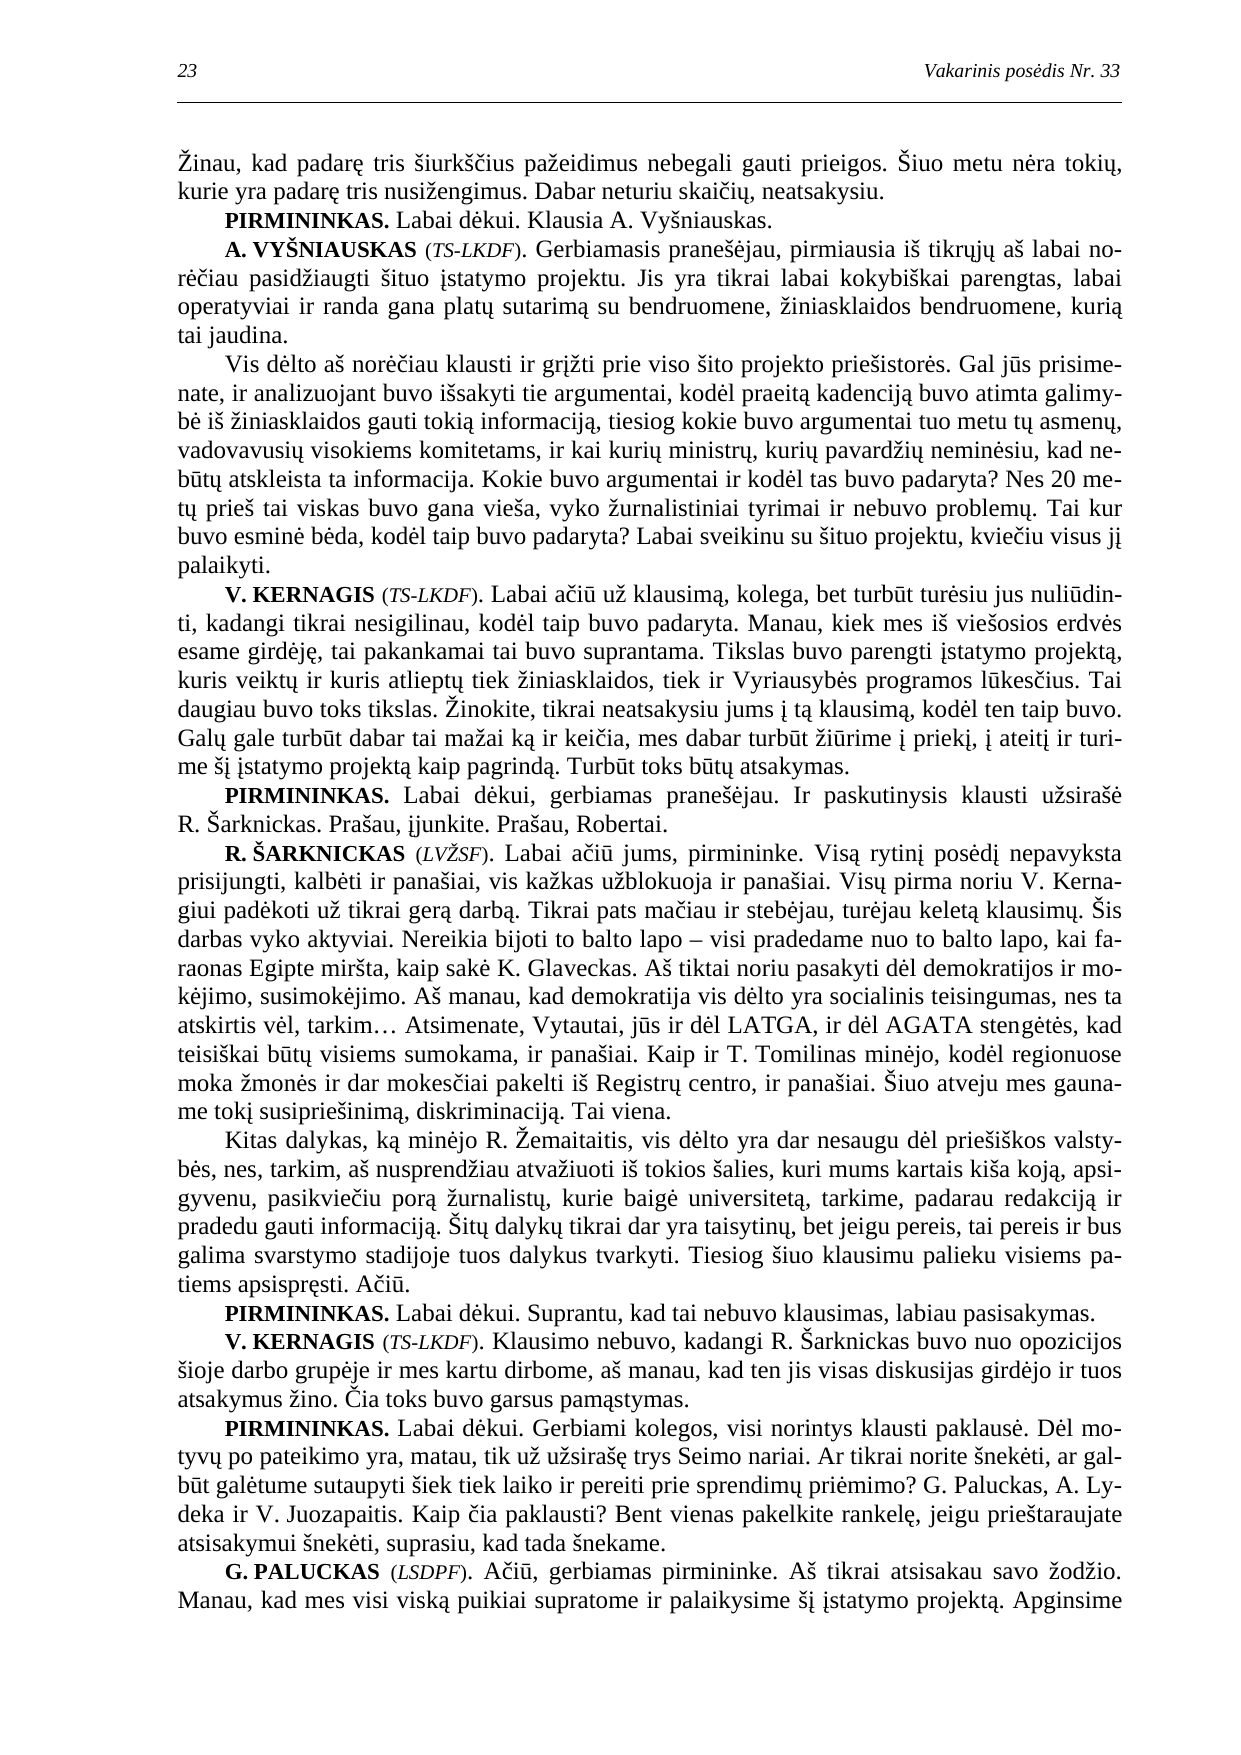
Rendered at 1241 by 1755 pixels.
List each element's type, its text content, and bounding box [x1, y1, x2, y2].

text PIRMININKAS. La­bai dė­kui. Ger­bia­mi ko­le­gos, vi­si no­rin­tys klaus­ti pa­klau­sė. Dėl mo­ty­vų po pa­tei­ki­mo yra, ma­tau, tik už už­si­ra­šę trys Sei­mo na­riai. Ar tik­rai no­ri­te šne­kė­ti, ar gal­būt ga­lė­tu­me su­tau­py­ti šiek tiek lai­ko ir per­ei­ti prie spren­di­mų pri­ėmi­mo? G. Pa­luc­kas, A. Ly­de­ka ir V. Juo­za­pai­tis. Kaip čia pa­klaus­ti? Bent vie­nas pa­kel­ki­te ran­ke­lę, jei­gu prieš­ta­rau­ja­te at­si­sa­ky­mui šne­kė­ti, su­pra­siu, kad ta­da šne­ka­me. [177, 1413, 1122, 1556]
text PIRMININKAS. La­bai dė­kui. Klau­sia A. Vyš­niaus­kas. [177, 205, 1122, 234]
text R. ŠARKNICKAS (LVŽSF). La­bai ačiū jums, pir­mi­nin­ke. Vi­są ry­ti­nį po­sė­dį ne­pa­vyks­ta pri­si­jung­ti, kal­bė­ti ir pa­na­šiai, vis kaž­kas už­blo­kuo­ja ir pa­na­šiai. Vi­sų pir­ma no­riu V. Ker­na­giui pa­dė­ko­ti už tik­rai ge­rą dar­bą. Tik­rai pats ma­čiau ir ste­bė­jau, tu­rė­jau ke­le­tą klau­si­mų. Šis dar­bas vy­ko ak­ty­viai. Ne­rei­kia bi­jo­ti to bal­to la­po – vi­si pra­de­da­me nuo to bal­to la­po, kai fa­ra­o­nas Egip­te mirš­ta, kaip sa­kė K. Gla­vec­kas. Aš tik­tai no­riu pa­sa­ky­ti dėl de­mo­kra­tijos ir mo­kė­ji­mo, su­si­mo­kė­ji­mo. Aš ma­nau, kad de­mo­kra­tija vis dėl­to yra so­cia­li­nis tei­sin­gu­mas, nes ta at­skir­tis vėl, tar­kim… At­si­me­na­te, Vy­tau­tai, jūs ir dėl LATGA, ir dėl AGATA sten­gė­tės, kad tei­siš­kai bū­tų vi­siems su­mo­ka­ma, ir pa­na­šiai. Kaip ir T. To­mi­li­nas mi­nė­jo, ko­dėl re­gio­nuo­se mo­ka žmo­nės ir dar mo­kes­čiai pa­kel­ti iš Re­gist­rų cen­tro, ir pa­na­šiai. Šiuo at­ve­ju mes gau­na­me to­kį su­si­prie­ši­ni­mą, dis­kri­mi­na­ci­ją. Tai vie­na. [177, 838, 1122, 1125]
text Vis dėl­to aš no­rė­čiau klaus­ti ir grįž­ti prie vi­so ši­to pro­jek­to prie­šis­to­rės. Gal jūs pri­si­me­na­te, ir ana­li­zuo­jant bu­vo iš­sa­ky­ti tie ar­gu­men­tai, ko­dėl pra­ei­tą ka­den­ci­ją bu­vo at­im­ta ga­li­my­bė iš ži­niask­lai­dos gau­ti to­kią in­for­ma­ci­ją, tie­siog ko­kie bu­vo ar­gu­men­tai tuo me­tu tų as­me­nų, va­do­va­vu­sių vi­so­kiems ko­mi­te­tams, ir kai ku­rių mi­nist­rų, ku­rių pa­var­džių ne­mi­nė­siu, kad ne­bū­tų at­skleis­ta ta in­for­ma­ci­ja. Ko­kie bu­vo ar­gu­men­tai ir ko­dėl tas bu­vo pa­da­ry­ta? Nes 20 me­tų prieš tai vis­kas bu­vo ga­na vie­ša, vy­ko žur­na­lis­ti­niai ty­ri­mai ir ne­bu­vo pro­ble­mų. Tai kur bu­vo es­mi­nė bė­da, ko­dėl taip bu­vo pa­da­ry­ta? La­bai svei­ki­nu su ši­tuo pro­jek­tu, kvie­čiu vi­sus jį pa­lai­ky­ti. [177, 349, 1122, 579]
text Ki­tas da­ly­kas, ką mi­nė­jo R. Že­mai­tai­tis, vis dėl­to yra dar ne­sau­gu dėl prie­šiš­kos vals­ty­bės, nes, tar­kim, aš nu­spren­džiau at­va­žiuo­ti iš to­kios ša­lies, ku­ri mums kar­tais ki­ša ko­ją, ap­si­gy­ve­nu, pa­si­kvie­čiu po­rą žur­na­lis­tų, ku­rie bai­gė uni­ver­si­te­tą, tar­ki­me, pa­da­rau re­dak­ci­ją ir pra­de­du gau­ti in­for­ma­ci­ją. Ši­tų da­ly­kų tik­rai dar yra tai­sy­ti­nų, bet jei­gu per­eis, tai per­eis ir bus ga­li­ma svars­ty­mo sta­di­jo­je tuos da­ly­kus tvar­ky­ti. Tie­siog šiuo klau­si­mu pa­lie­ku vi­siems pa­tiems ap­si­spręs­ti. Ačiū. [177, 1125, 1122, 1298]
text V. KERNAGIS (TS-LKDF). La­bai ačiū už klau­si­mą, ko­le­ga, bet tur­būt tu­rė­siu jus nu­liū­din­ti, ka­dan­gi tik­rai ne­si­gi­li­nau, ko­dėl taip bu­vo pa­da­ry­ta. Ma­nau, kiek mes iš vie­šo­sios erd­vės esa­me gir­dė­ję, tai pa­kan­ka­mai tai bu­vo su­pran­ta­ma. Tiks­las bu­vo pa­reng­ti įsta­ty­mo pro­jek­tą, ku­ris veik­tų ir ku­ris at­liep­tų tiek ži­niask­lai­dos, tiek ir Vy­riau­sy­bės pro­gra­mos lū­kes­čius. Tai dau­giau bu­vo toks tiks­las. Ži­no­ki­te, tik­rai ne­at­sa­ky­siu jums į tą klau­si­mą, ko­dėl ten taip bu­vo. Ga­lų ga­le tur­būt da­bar tai ma­žai ką ir kei­čia, mes da­bar tur­būt žiū­ri­me į prie­kį, į at­ei­tį ir tu­ri­me šį įsta­ty­mo pro­jek­tą kaip pa­grin­dą. Tur­būt toks bū­tų at­sa­ky­mas. [177, 579, 1122, 780]
text Ži­nau, kad pa­da­rę tris šiurkš­čius pa­žei­di­mus ne­be­ga­li gau­ti pri­ei­gos. Šiuo me­tu nė­ra to­kių, ku­rie yra pa­da­rę tris nu­si­žen­gi­mus. Da­bar ne­tu­riu skai­čių, ne­at­sa­ky­siu. [177, 148, 1122, 205]
text PIRMININKAS. La­bai dė­kui, ger­bia­mas pra­ne­šė­jau. Ir pas­ku­ti­ny­sis klaus­ti už­si­ra­šė R. Šar­knic­kas. Pra­šau, įjun­ki­te. Pra­šau, Ro­ber­tai. [177, 780, 1122, 838]
text G. PALUCKAS (LSDPF). Ačiū, ger­bia­mas pir­mi­nin­ke. Aš tik­rai at­si­sa­kau sa­vo žo­džio. Ma­nau, kad mes vi­si vis­ką pui­kiai su­pra­to­me ir pa­lai­ky­si­me šį įsta­ty­mo pro­jek­tą. Ap­gin­si­me [177, 1556, 1122, 1614]
text A. VYŠNIAUSKAS (TS-LKDF). Ger­bia­ma­sis pra­ne­šė­jau, pir­miau­sia iš tik­rų­jų aš la­bai no­rė­čiau pa­si­džiaug­ti ši­tuo įsta­ty­mo pro­jek­tu. Jis yra tik­rai la­bai ko­ky­biš­kai pa­reng­tas, la­bai ope­ra­ty­viai ir ran­da ga­na pla­tų su­ta­ri­mą su ben­druo­me­ne, ži­niask­lai­dos ben­druo­me­ne, ku­rią tai jau­di­na. [177, 234, 1122, 349]
text PIRMININKAS. La­bai dė­kui. Su­pran­tu, kad tai ne­bu­vo klau­si­mas, la­biau pa­si­sa­ky­mas. [177, 1298, 1122, 1326]
text V. KERNAGIS (TS-LKDF). Klau­si­mo ne­bu­vo, ka­dan­gi R. Šar­knic­kas bu­vo nuo opo­zi­ci­jos šio­je dar­bo gru­pė­je ir mes kar­tu dir­bo­me, aš ma­nau, kad ten jis vi­sas dis­ku­si­jas gir­dė­jo ir tuos at­sa­ky­mus ži­no. Čia toks bu­vo gar­sus pa­mąs­ty­mas. [177, 1326, 1122, 1413]
